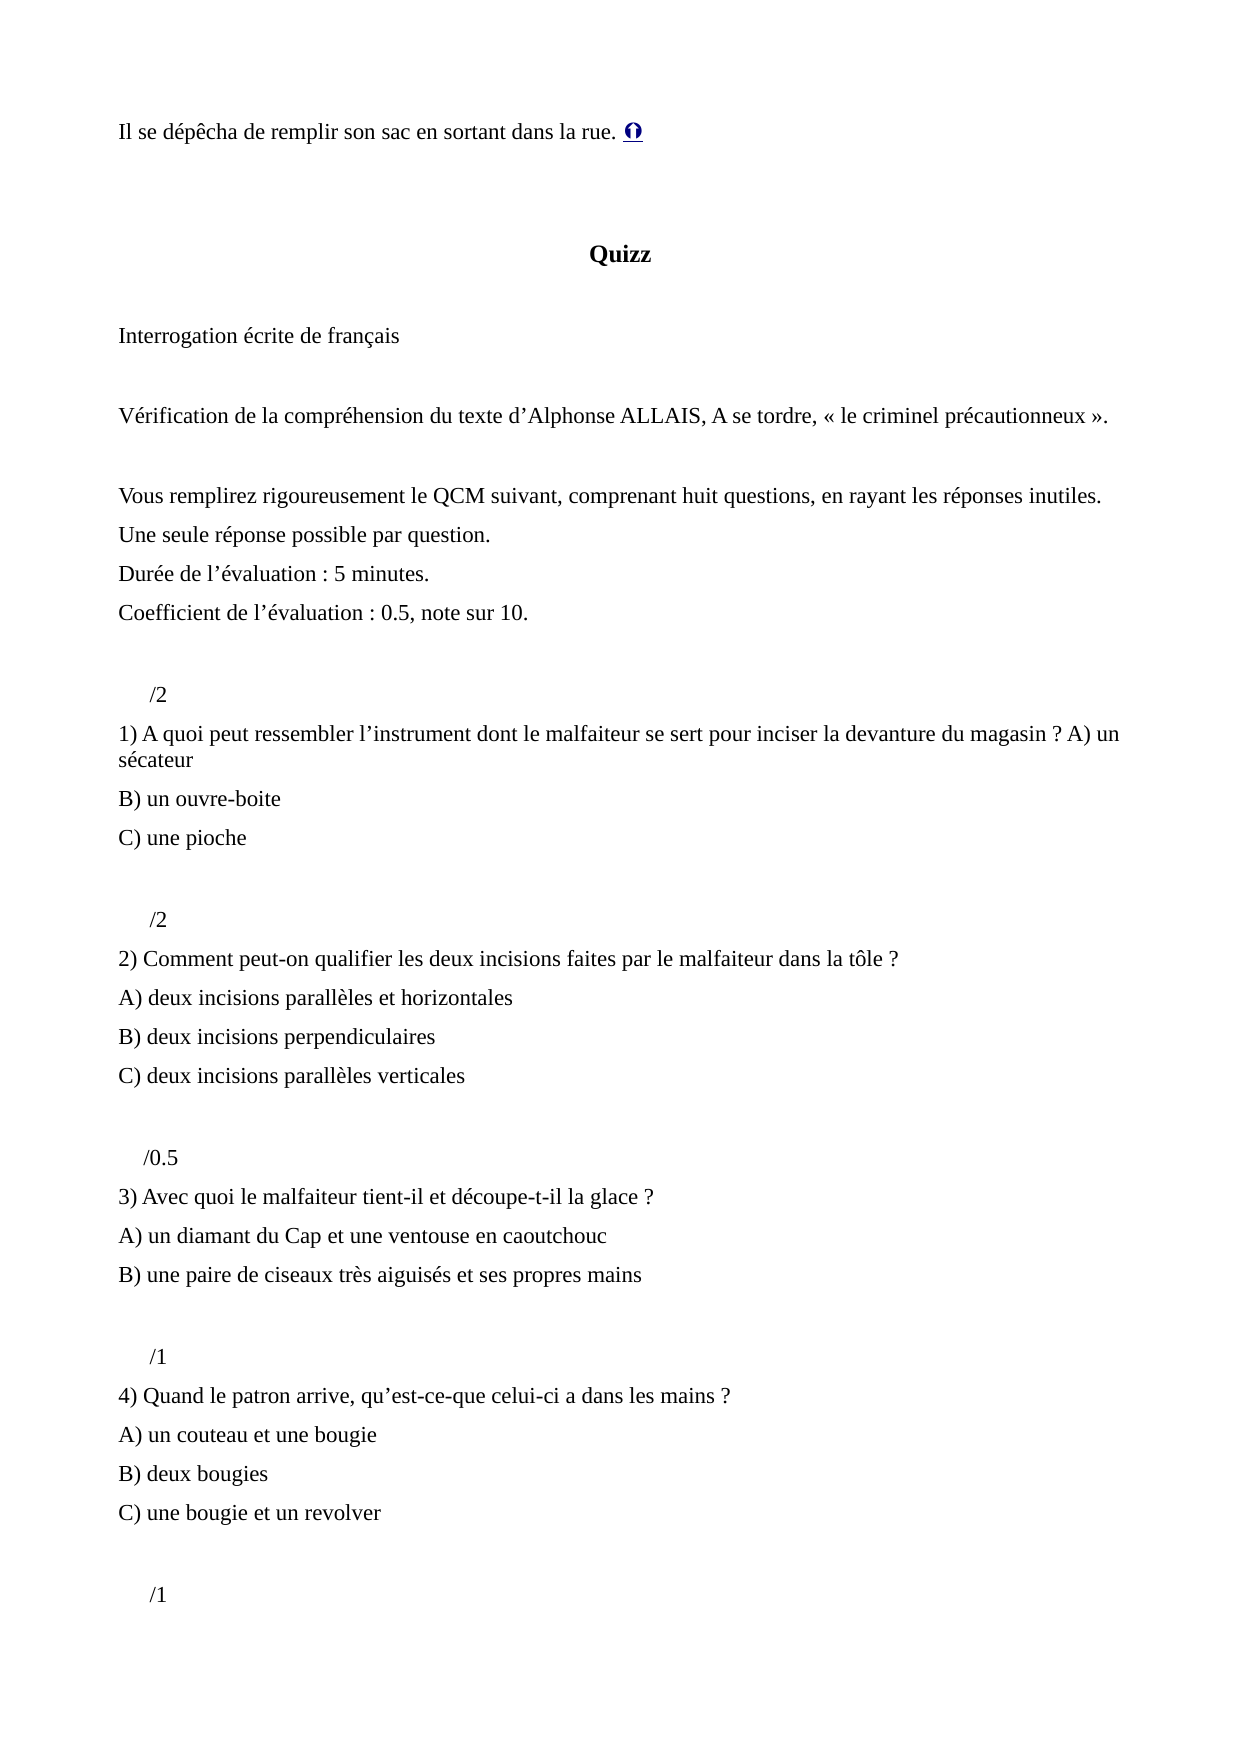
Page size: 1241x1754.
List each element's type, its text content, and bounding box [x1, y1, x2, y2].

text A) un diamant du Cap et une ventouse en caoutchouc [118, 1222, 1122, 1249]
text A) deux incisions parallèles et horizontales [118, 984, 1122, 1011]
text /1 [118, 1579, 1122, 1608]
text B) deux incisions perpendiculaires [118, 1023, 1122, 1049]
text Il se dépêcha de remplir son sac en sortant dans la rue. Ý [118, 118, 1122, 144]
text C) une bougie et un revolver [118, 1499, 1122, 1525]
text B) un ouvre-boite [118, 785, 1122, 812]
text Quizz [118, 239, 1122, 268]
text 4) Quand le patron arrive, qu’est-ce-que celui-ci a dans les mains ? [118, 1382, 1122, 1409]
text /2 [118, 679, 1122, 708]
text Durée de l’évaluation : 5 minutes. [118, 560, 1122, 586]
text 1) A quoi peut ressembler l’instrument dont le malfaiteur se sert pour inciser la devanture du magasin ? A) un sécateur [118, 720, 1122, 773]
text B) deux bougies [118, 1460, 1122, 1487]
text 3) Avec quoi le malfaiteur tient-il et découpe-t-il la glace ? [118, 1183, 1122, 1210]
text Vérification de la compréhension du texte d’Alphonse ALLAIS, A se tordre, « le criminel précautionneux ». [118, 402, 1122, 428]
text C) deux incisions parallèles verticales [118, 1062, 1122, 1088]
text /1 [118, 1341, 1122, 1370]
text Une seule réponse possible par question. [118, 521, 1122, 547]
text Interrogation écrite de français [118, 322, 1122, 348]
text A) un couteau et une bougie [118, 1421, 1122, 1448]
text Coefficient de l’évaluation : 0.5, note sur 10. [118, 599, 1122, 625]
text B) une paire de ciseaux très aiguisés et ses propres mains [118, 1261, 1122, 1287]
text Vous remplirez rigoureusement le QCM suivant, comprenant huit questions, en rayant les réponses inutiles. [118, 482, 1122, 508]
text /0.5 [118, 1142, 1122, 1171]
text C) une pioche [118, 824, 1122, 851]
text /2 [118, 904, 1122, 933]
text 2) Comment peut-on qualifier les deux incisions faites par le malfaiteur dans la tôle ? [118, 946, 1122, 972]
